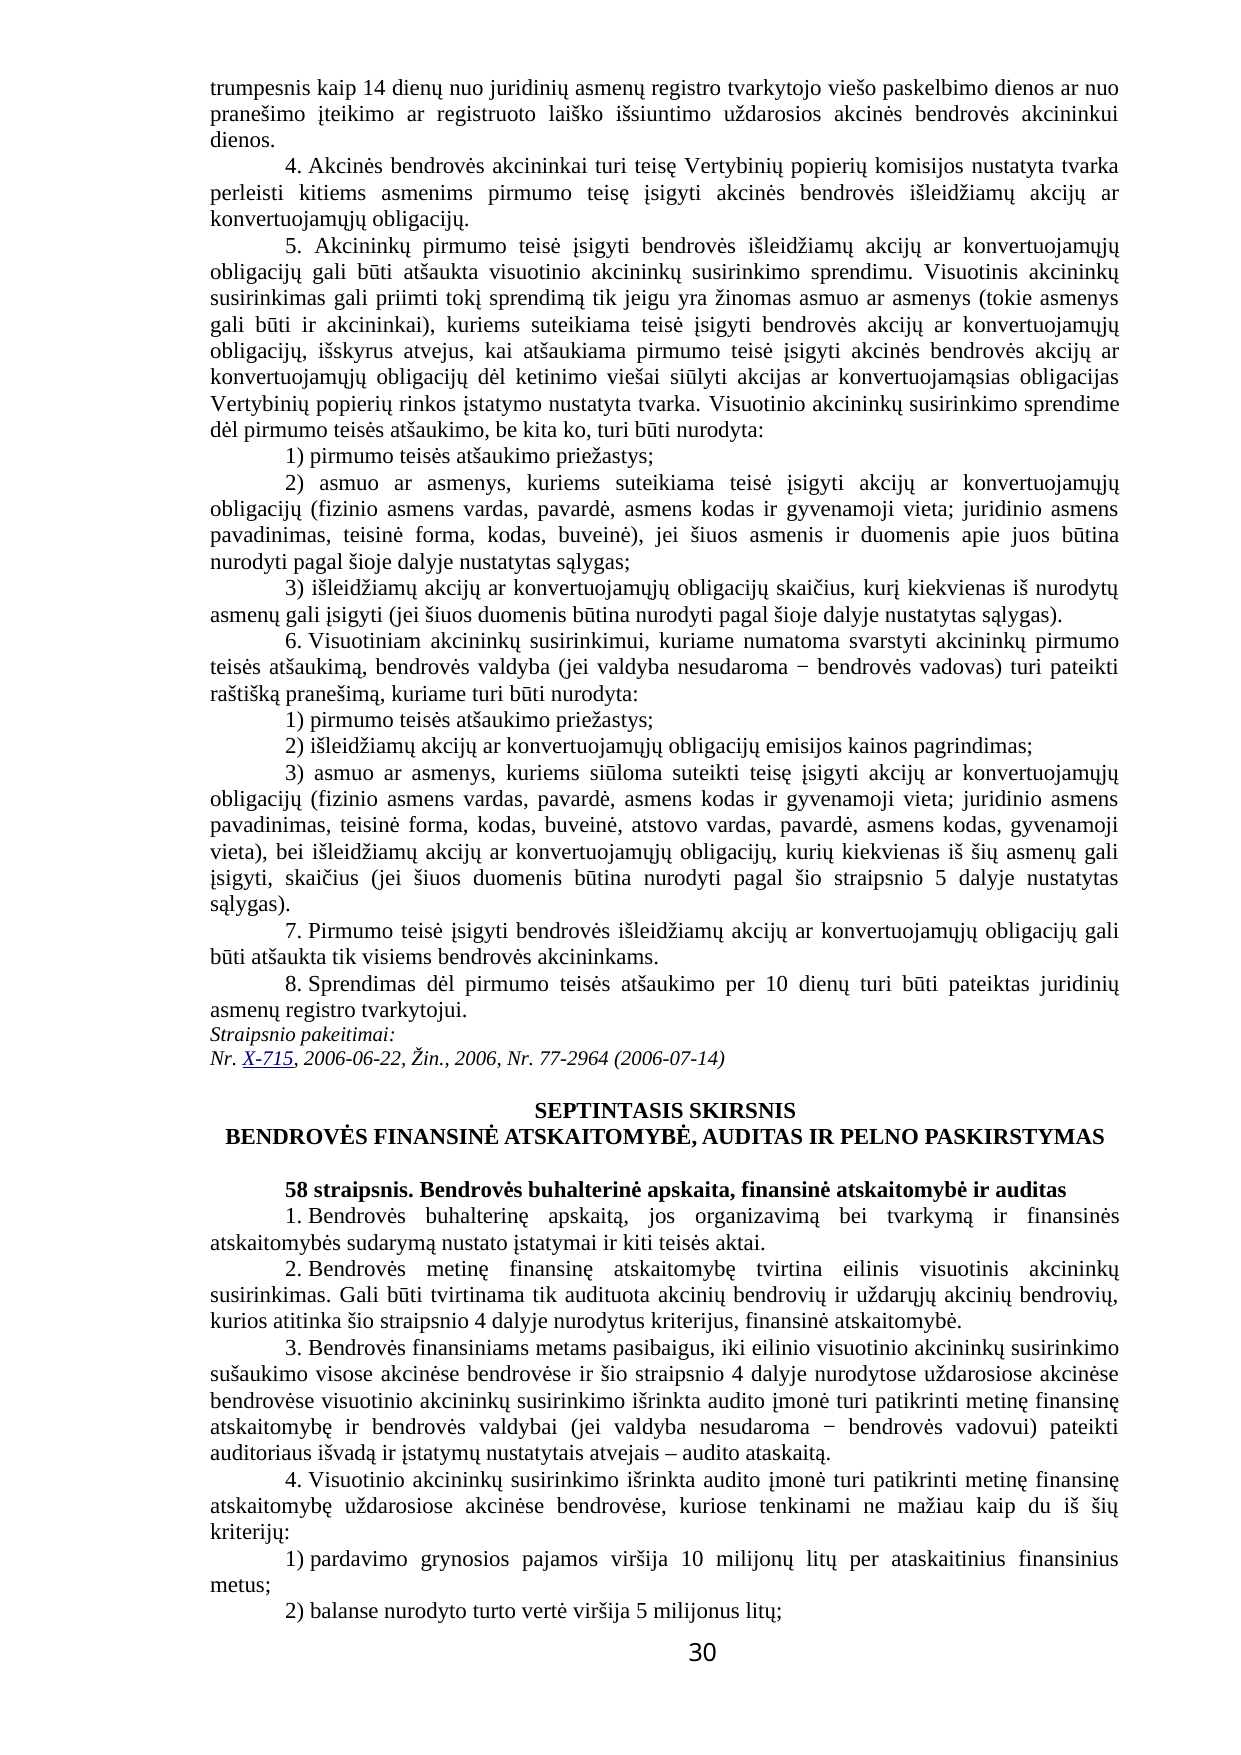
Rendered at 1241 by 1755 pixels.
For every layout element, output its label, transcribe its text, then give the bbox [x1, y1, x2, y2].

text 1. Bendrovės buhalterinę apskaitą, jos organizavimą bei tvarkymą ir finansinės atskaitomybės sudarymą nustato įstatymai ir kiti teisės aktai. [210, 1202, 1120, 1255]
text 2) balanse nurodyto turto vertė viršija 5 milijonus litų; [210, 1597, 1120, 1624]
subtitle Bendrovės finansinė atskaitomybė, auditas IR PELNO PASKIRSTYMAS [210, 1123, 1120, 1149]
text 6. Visuotiniam akcininkų susirinkimui, kuriame numatoma svarstyti akcininkų pirmumo teisės atšaukimą, bendrovės valdyba (jei valdyba nesudaroma − bendrovės vadovas) turi pateikti raštišką pranešimą, kuriame turi būti nurodyta: [210, 627, 1120, 706]
text 7. Pirmumo teisė įsigyti bendrovės išleidžiamų akcijų ar konvertuojamųjų obligacijų gali būti atšaukta tik visiems bendrovės akcininkams. [210, 917, 1120, 969]
text trumpesnis kaip 14 dienų nuo juridinių asmenų registro tvarkytojo viešo paskelbimo dienos ar nuo pranešimo įteikimo ar registruoto laiško išsiuntimo uždarosios akcinės bendrovės akcininkui dienos. [210, 73, 1120, 153]
text 1) pardavimo grynosios pajamos viršija 10 milijonų litų per ataskaitinius finansinius metus; [210, 1545, 1120, 1597]
text 3) asmuo ar asmenys, kuriems siūloma suteikti teisę įsigyti akcijų ar konvertuojamųjų obligacijų (fizinio asmens vardas, pavardė, asmens kodas ir gyvenamoji vieta; juridinio asmens pavadinimas, teisinė forma, kodas, buveinė, atstovo vardas, pavardė, asmens kodas, gyvenamoji vieta), bei išleidžiamų akcijų ar konvertuojamųjų obligacijų, kurių kiekvienas iš šių asmenų gali įsigyti, skaičius (jei šiuos duomenis būtina nurodyti pagal šio straipsnio 5 dalyje nustatytas sąlygas). [210, 759, 1120, 917]
text 3) išleidžiamų akcijų ar konvertuojamųjų obligacijų skaičius, kurį kiekvienas iš nurodytų asmenų gali įsigyti (jei šiuos duomenis būtina nurodyti pagal šioje dalyje nustatytas sąlygas). [210, 574, 1120, 627]
text 1) pirmumo teisės atšaukimo priežastys; [210, 706, 1120, 732]
text 58 straipsnis. Bendrovės buhalterinė apskaita, finansinė atskaitomybė ir auditas [285, 1176, 1120, 1202]
text 1) pirmumo teisės atšaukimo priežastys; [210, 442, 1120, 469]
text 2. Bendrovės metinę finansinę atskaitomybę tvirtina eilinis visuotinis akcininkų susirinkimas. Gali būti tvirtinama tik audituota akcinių bendrovių ir uždarųjų akcinių bendrovių, kurios atitinka šio straipsnio 4 dalyje nurodytus kriterijus, finansinė atskaitomybė. [210, 1255, 1120, 1334]
text Nr. X-715, 2006-06-22, Žin., 2006, Nr. 77-2964 (2006-07-14) [210, 1046, 1120, 1070]
text 3. Bendrovės finansiniams metams pasibaigus, iki eilinio visuotinio akcininkų susirinkimo sušaukimo visose akcinėse bendrovėse ir šio straipsnio 4 dalyje nurodytose uždarosiose akcinėse bendrovėse visuotinio akcininkų susirinkimo išrinkta audito įmonė turi patikrinti metinę finansinę atskaitomybę ir bendrovės valdybai (jei valdyba nesudaroma − bendrovės vadovui) pateikti auditoriaus išvadą ir įstatymų nustatytais atvejais – audito ataskaitą. [210, 1334, 1120, 1466]
text 4. Visuotinio akcininkų susirinkimo išrinkta audito įmonė turi patikrinti metinę finansinę atskaitomybę uždarosiose akcinėse bendrovėse, kuriose tenkinami ne mažiau kaip du iš šių kriterijų: [210, 1466, 1120, 1545]
text Straipsnio pakeitimai: [210, 1022, 1120, 1046]
subtitle SEPTINTASIS skirsnis [210, 1097, 1120, 1123]
text 5. Akcininkų pirmumo teisė įsigyti bendrovės išleidžiamų akcijų ar konvertuojamųjų obligacijų gali būti atšaukta visuotinio akcininkų susirinkimo sprendimu. Visuotinis akcininkų susirinkimas gali priimti tokį sprendimą tik jeigu yra žinomas asmuo ar asmenys (tokie asmenys gali būti ir akcininkai), kuriems suteikiama teisė įsigyti bendrovės akcijų ar konvertuojamųjų obligacijų, išskyrus atvejus, kai atšaukiama pirmumo teisė įsigyti akcinės bendrovės akcijų ar konvertuojamųjų obligacijų dėl ketinimo viešai siūlyti akcijas ar konvertuojamąsias obligacijas Vertybinių popierių rinkos įstatymo nustatyta tvarka. Visuotinio akcininkų susirinkimo sprendime dėl pirmumo teisės atšaukimo, be kita ko, turi būti nurodyta: [210, 232, 1120, 442]
text 8. Sprendimas dėl pirmumo teisės atšaukimo per 10 dienų turi būti pateiktas juridinių asmenų registro tvarkytojui. [210, 969, 1120, 1022]
text 4. Akcinės bendrovės akcininkai turi teisę Vertybinių popierių komisijos nustatyta tvarka perleisti kitiems asmenims pirmumo teisę įsigyti akcinės bendrovės išleidžiamų akcijų ar konvertuojamųjų obligacijų. [210, 153, 1120, 232]
text 2) asmuo ar asmenys, kuriems suteikiama teisė įsigyti akcijų ar konvertuojamųjų obligacijų (fizinio asmens vardas, pavardė, asmens kodas ir gyvenamoji vieta; juridinio asmens pavadinimas, teisinė forma, kodas, buveinė), jei šiuos asmenis ir duomenis apie juos būtina nurodyti pagal šioje dalyje nustatytas sąlygas; [210, 469, 1120, 574]
text 2) išleidžiamų akcijų ar konvertuojamųjų obligacijų emisijos kainos pagrindimas; [210, 732, 1120, 759]
